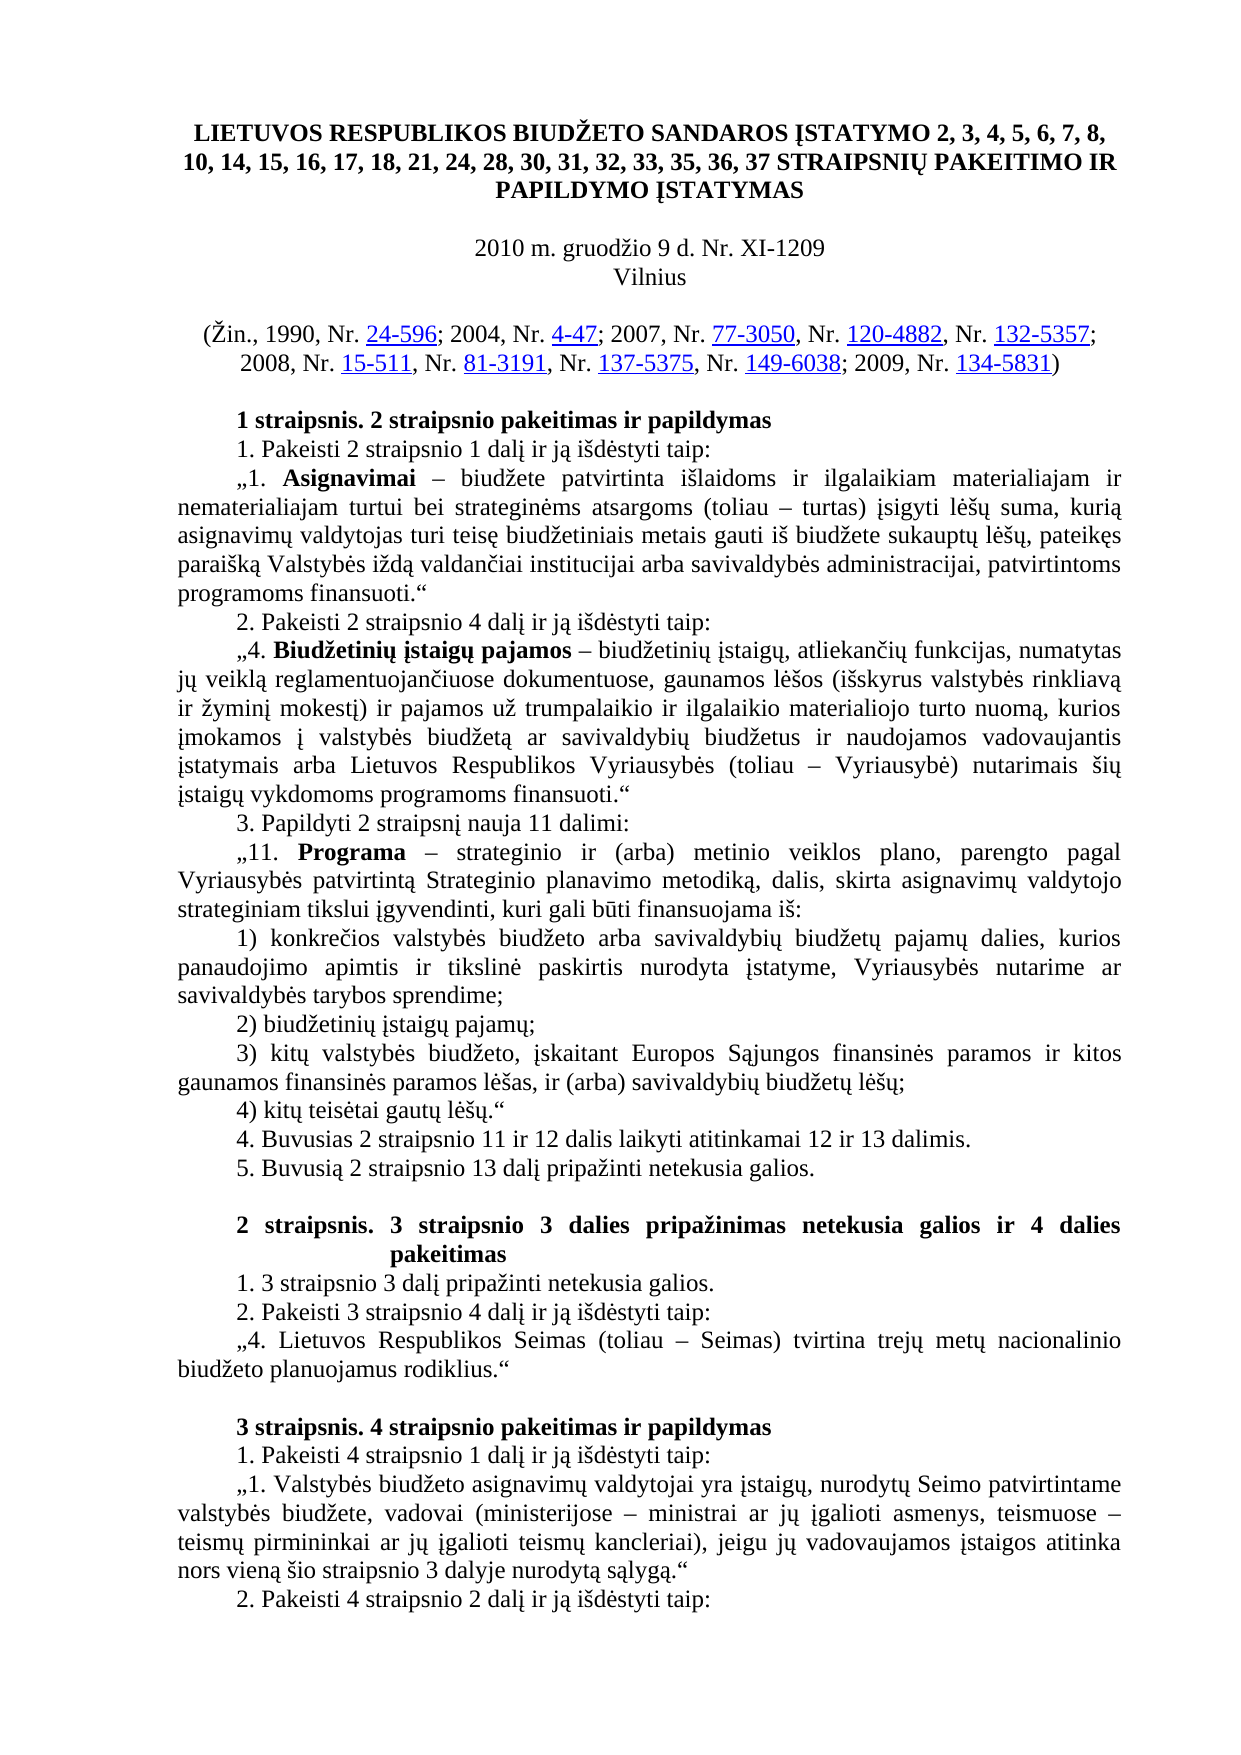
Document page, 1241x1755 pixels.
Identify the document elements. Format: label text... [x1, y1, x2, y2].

text (Žin., 1990, Nr. 24-596; 2004, Nr. 4-47; 2007, Nr. 77-3050, Nr. 120-4882, Nr. 132-5357; 2008, Nr. 15-511, Nr. 81-3191, Nr. 137-5375, Nr. 149-6038; 2009, Nr. 134-5831) [177, 319, 1122, 377]
text „4. Lietuvos Respublikos Seimas (toliau – Seimas) tvirtina trejų metų nacionalinio biudžeto planuojamus rodiklius.“ [177, 1326, 1122, 1383]
text 2 straipsnis. 3 straipsnio 3 dalies pripažinimas netekusia galios ir 4 dalies pakeitimas [236, 1211, 1122, 1268]
text 1. Pakeisti 2 straipsnio 1 dalį ir ją išdėstyti taip: [177, 434, 1122, 463]
text 2) biudžetinių įstaigų pajamų; [177, 1009, 1122, 1038]
text 3. Papildyti 2 straipsnį nauja 11 dalimi: [177, 808, 1122, 837]
text „4. Biudžetinių įstaigų pajamos – biudžetinių įstaigų, atliekančių funkcijas, numatytas jų veiklą reglamentuojančiuose dokumentuose, gaunamos lėšos (išskyrus valstybės rinkliavą ir žyminį mokestį) ir pajamos už trumpalaikio ir ilgalaikio materialiojo turto nuomą, kurios įmokamos į valstybės biudžetą ar savivaldybių biudžetus ir naudojamos vadovaujantis įstatymais arba Lietuvos Respublikos Vyriausybės (toliau – Vyriausybė) nutarimais šių įstaigų vykdomoms programoms finansuoti.“ [177, 636, 1122, 808]
text „1. Valstybės biudžeto asignavimų valdytojai yra įstaigų, nurodytų Seimo patvirtintame valstybės biudžete, vadovai (ministerijose – ministrai ar jų įgalioti asmenys, teismuose – teismų pirmininkai ar jų įgalioti teismų kancleriai), jeigu jų vadovaujamos įstaigos atitinka nors vieną šio straipsnio 3 dalyje nurodytą sąlygą.“ [177, 1469, 1122, 1584]
text 1. 3 straipsnio 3 dalį pripažinti netekusia galios. [177, 1268, 1122, 1297]
text 3) kitų valstybės biudžeto, įskaitant Europos Sąjungos finansinės paramos ir kitos gaunamos finansinės paramos lėšas, ir (arba) savivaldybių biudžetų lėšų; [177, 1038, 1122, 1096]
text 1) konkrečios valstybės biudžeto arba savivaldybių biudžetų pajamų dalies, kurios panaudojimo apimtis ir tikslinė paskirtis nurodyta įstatyme, Vyriausybės nutarime ar savivaldybės tarybos sprendime; [177, 923, 1122, 1009]
text 2. Pakeisti 3 straipsnio 4 dalį ir ją išdėstyti taip: [177, 1297, 1122, 1326]
text 5. Buvusią 2 straipsnio 13 dalį pripažinti netekusia galios. [177, 1153, 1122, 1182]
text „11. Programa – strateginio ir (arba) metinio veiklos plano, parengto pagal Vyriausybės patvirtintą Strateginio planavimo metodiką, dalis, skirta asignavimų valdytojo strateginiam tikslui įgyvendinti, kuri gali būti finansuojama iš: [177, 837, 1122, 923]
text 4) kitų teisėtai gautų lėšų.“ [177, 1096, 1122, 1124]
text Vilnius [177, 262, 1122, 291]
text 2. Pakeisti 2 straipsnio 4 dalį ir ją išdėstyti taip: [177, 607, 1122, 636]
text 1. Pakeisti 4 straipsnio 1 dalį ir ją išdėstyti taip: [177, 1441, 1122, 1469]
text 3 straipsnis. 4 straipsnio pakeitimas ir papildymas [177, 1412, 1122, 1441]
text LIETUVOS RESPUBLIKOS BIUDŽETO SANDAROS ĮSTATYMO 2, 3, 4, 5, 6, 7, 8, 10, 14, 15, 16, 17, 18, 21, 24, 28, 30, 31, 32, 33, 35, 36, 37 STRAIPSNIŲ PAKEITIMO IR PAPILDYMO ĮSTATYMAS [177, 118, 1122, 204]
text 4. Buvusias 2 straipsnio 11 ir 12 dalis laikyti atitinkamai 12 ir 13 dalimis. [177, 1124, 1122, 1153]
text 2. Pakeisti 4 straipsnio 2 dalį ir ją išdėstyti taip: [177, 1584, 1122, 1613]
text 1 straipsnis. 2 straipsnio pakeitimas ir papildymas [177, 406, 1122, 434]
text 2010 m. gruodžio 9 d. Nr. XI-1209 [177, 233, 1122, 262]
text „1. Asignavimai – biudžete patvirtinta išlaidoms ir ilgalaikiam materialiajam ir nematerialiajam turtui bei strateginėms atsargoms (toliau – turtas) įsigyti lėšų suma, kurią asignavimų valdytojas turi teisę biudžetiniais metais gauti iš biudžete sukauptų lėšų, pateikęs paraišką Valstybės iždą valdančiai institucijai arba savivaldybės administracijai, patvirtintoms programoms finansuoti.“ [177, 463, 1122, 607]
